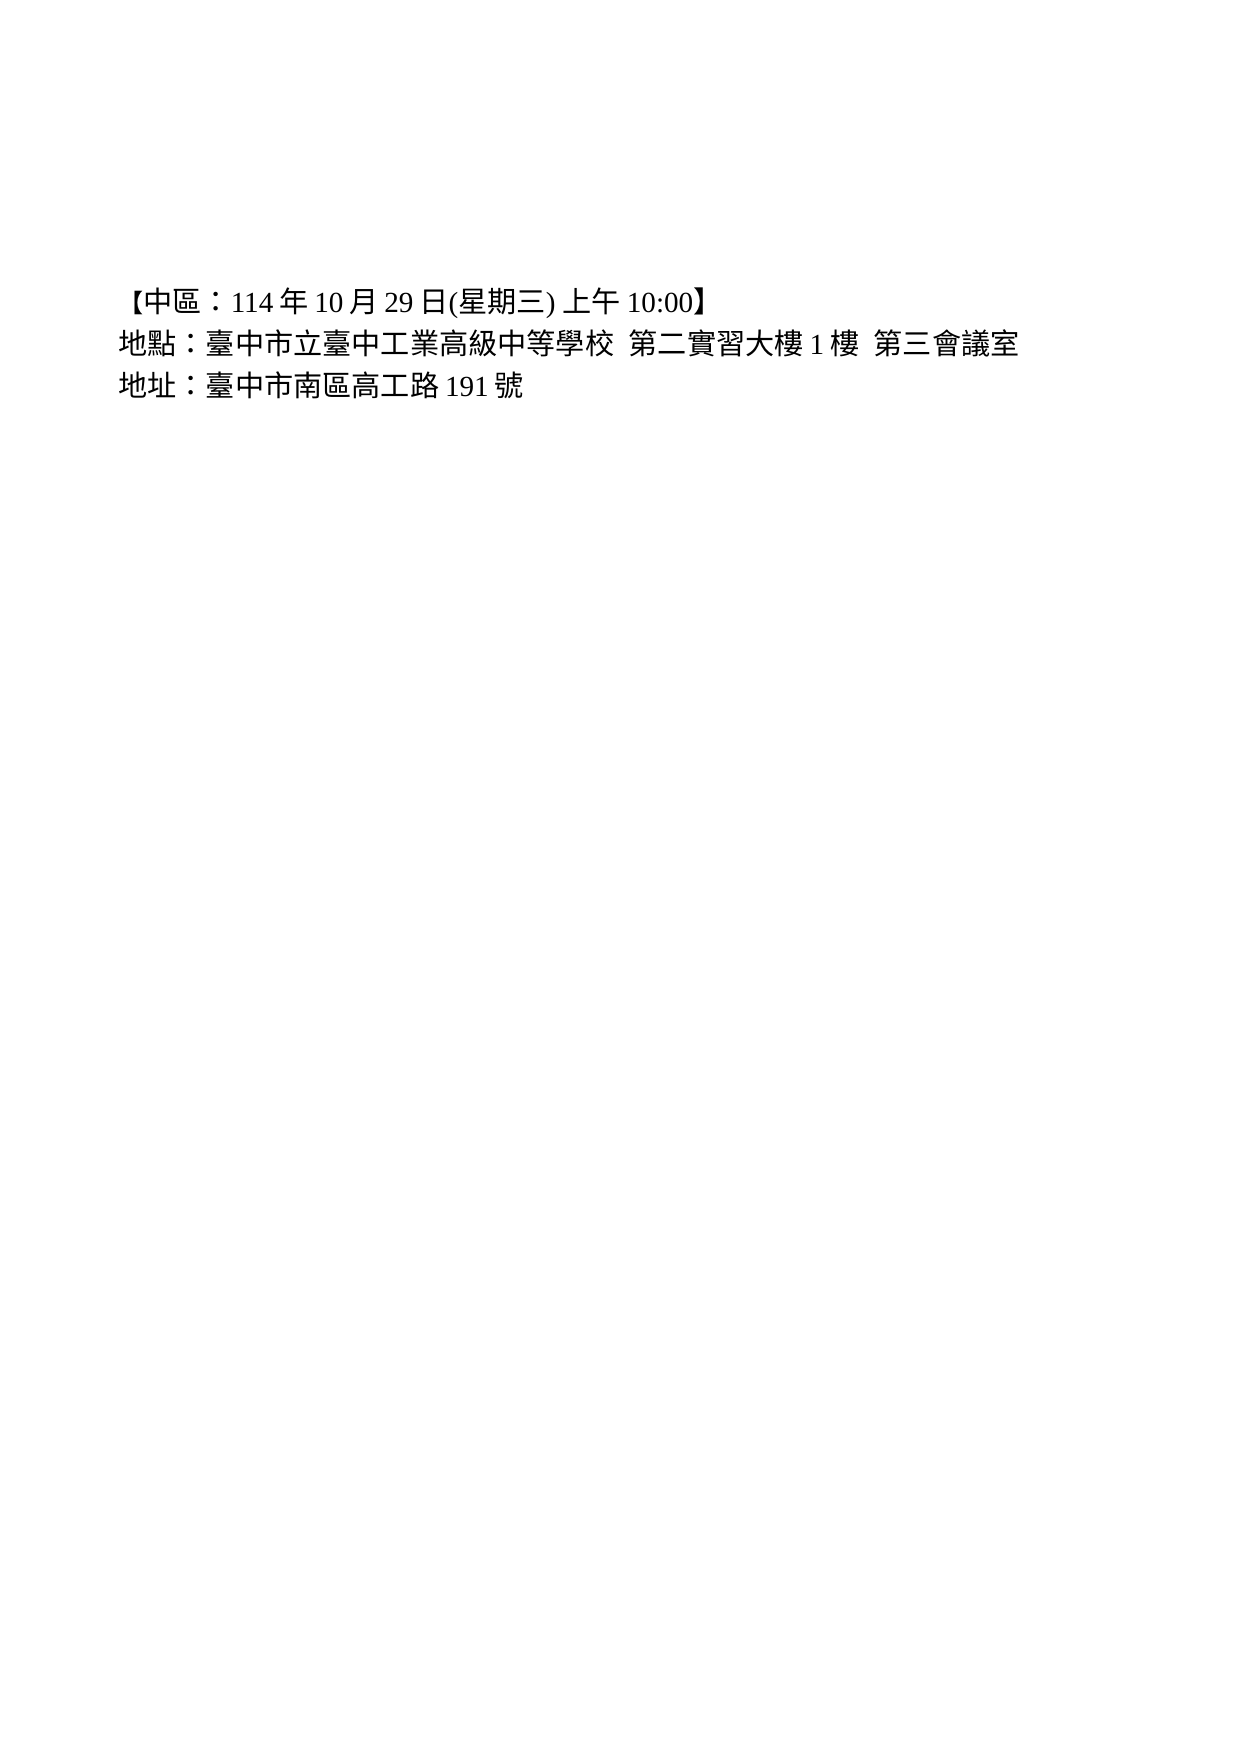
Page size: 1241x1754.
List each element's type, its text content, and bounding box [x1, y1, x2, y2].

text 地點：臺中市立臺中工業高級中等學校 第二實習大樓1樓 第三會議室 [118, 321, 1122, 363]
text 【中區：114年10月29日(星期三) 上午10:00】 [118, 278, 1122, 321]
text 地址：臺中市南區高工路191號 [118, 363, 1122, 405]
